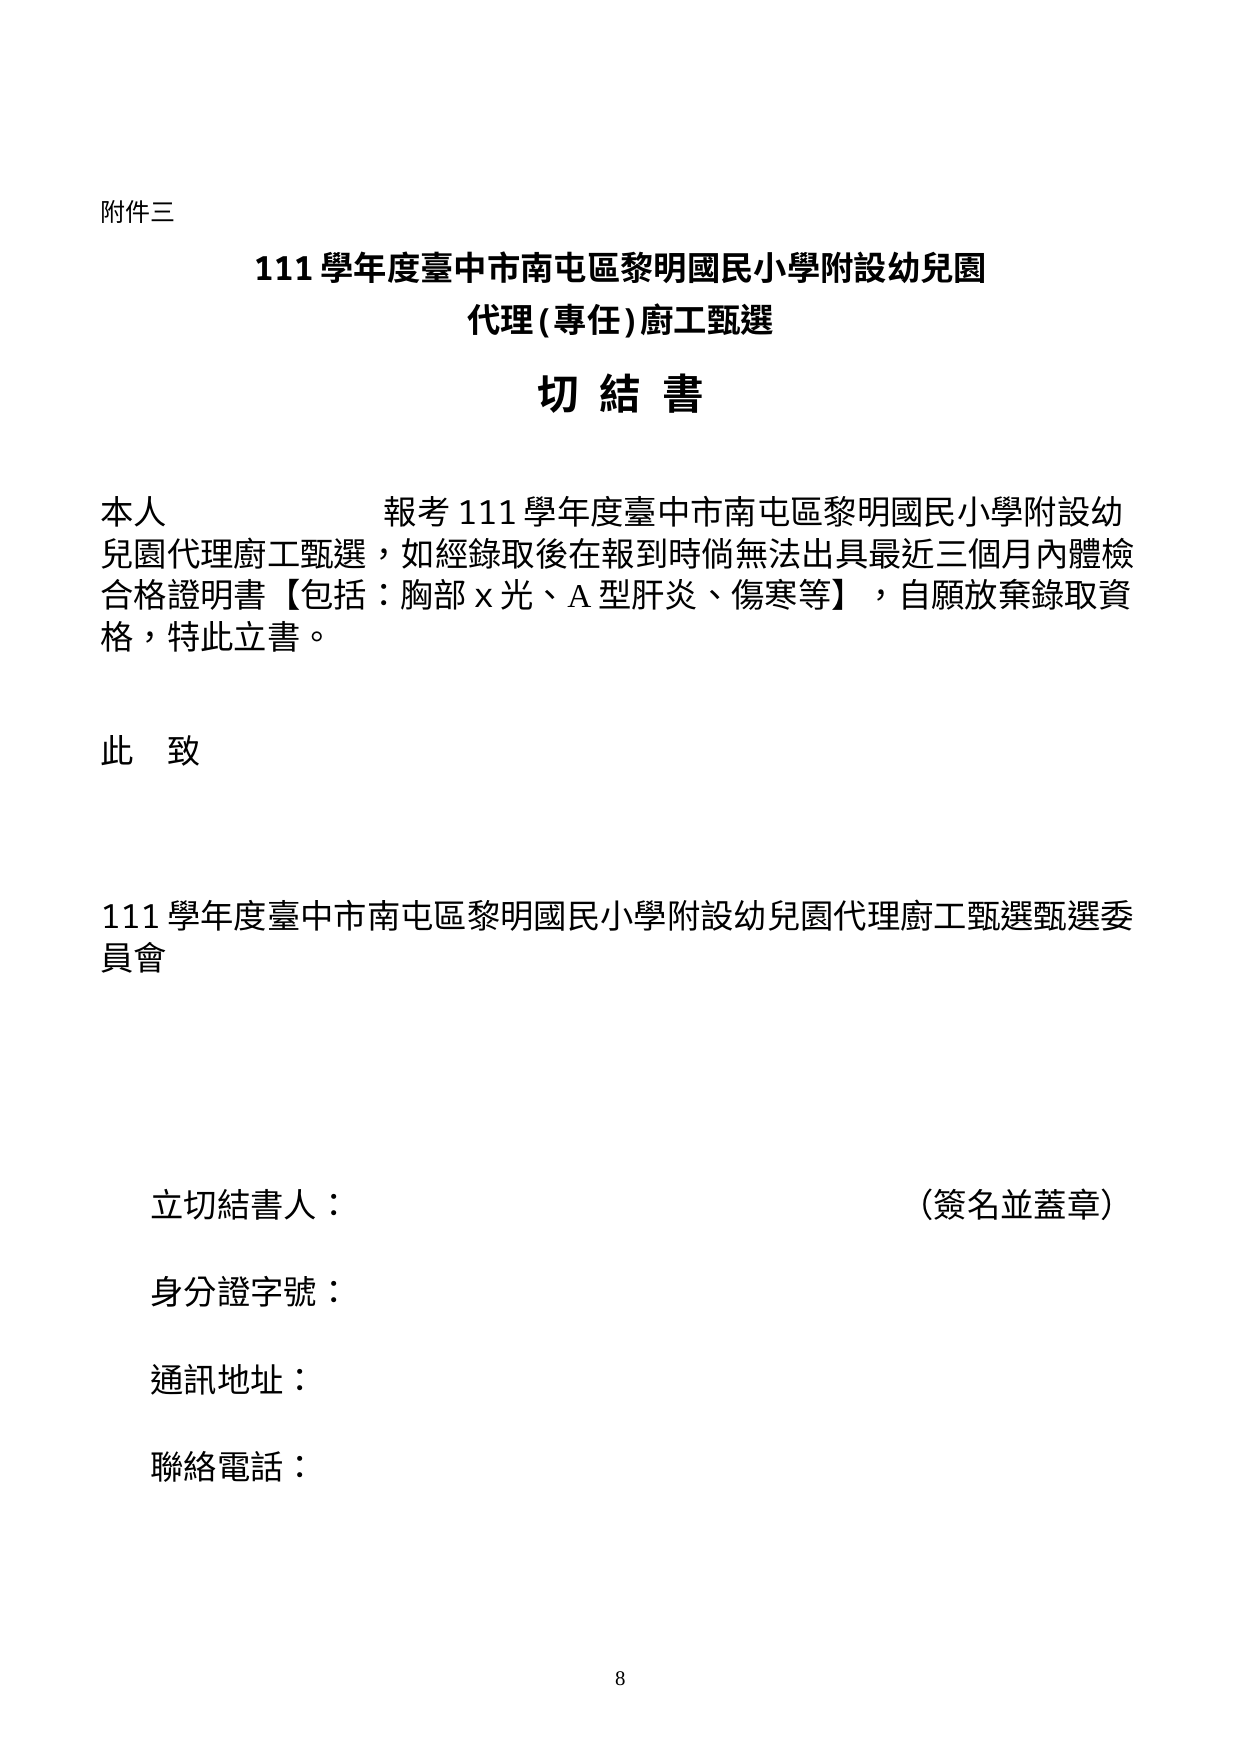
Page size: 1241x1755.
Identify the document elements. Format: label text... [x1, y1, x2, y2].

text 附件三 [100, 169, 1140, 231]
text 代理(專任)廚工甄選 [100, 290, 1140, 342]
text 立切結書人： （簽名並蓋章） [100, 1197, 1140, 1222]
text 通訊地址： [100, 1372, 1140, 1397]
text 111學年度臺中市南屯區黎明國民小學附設幼兒園代理廚工甄選甄選委員會 [100, 895, 1140, 978]
text 此 致 [100, 708, 1140, 770]
text 切 結 書 [100, 361, 1140, 421]
text 聯絡電話： [100, 1460, 1140, 1485]
text 身分證字號： [100, 1285, 1140, 1310]
text 111學年度臺中市南屯區黎明國民小學附設幼兒園 [100, 242, 1140, 290]
text 本人 報考111學年度臺中市南屯區黎明國民小學附設幼兒園代理廚工甄選，如經錄取後在報到時倘無法出具最近三個月內體檢合格證明書【包括：胸部ｘ光、A型肝炎、傷寒等】，自願放棄錄取資格，特此立書。 [100, 491, 1140, 658]
